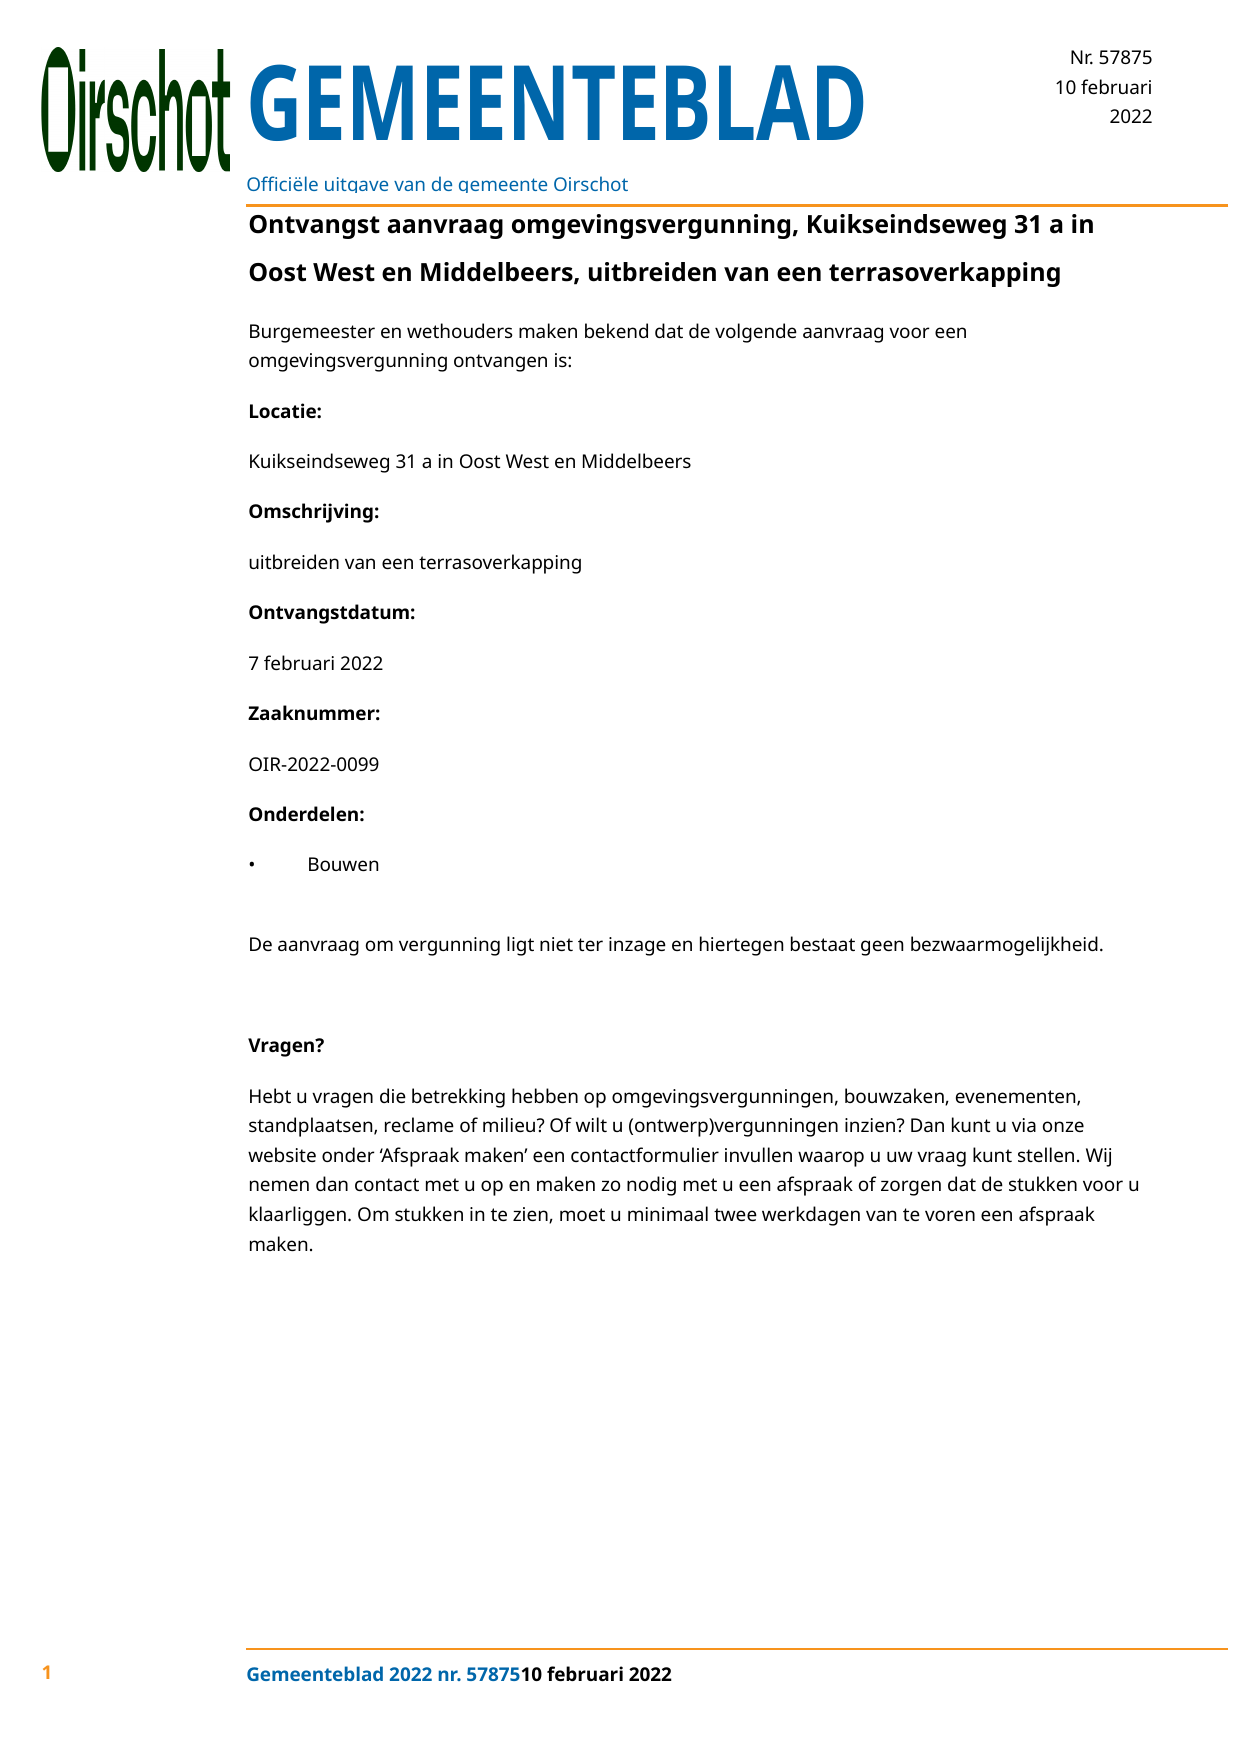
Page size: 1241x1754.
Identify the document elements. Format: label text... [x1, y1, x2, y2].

text Vragen? [248, 1032, 1152, 1058]
text Zaaknummer: [248, 700, 1152, 726]
text uitbreiden van een terrasoverkapping [248, 549, 1152, 575]
text Ontvangstdatum: [248, 599, 1152, 625]
text Locatie: [248, 398, 1152, 424]
text Onderdelen: [248, 801, 1152, 827]
picture [41, 47, 231, 172]
text De aanvraag om vergunning ligt niet ter inzage en hiertegen bestaat geen bezwaarmogelijkheid. [248, 932, 1152, 957]
list Bouwen [248, 852, 1152, 877]
text Kuikseindseweg 31 a in Oost West en Middelbeers [248, 448, 1152, 474]
text Omschrijving: [248, 499, 1152, 524]
text 7 februari 2022 [248, 650, 1152, 676]
text Ontvangst aanvraag omgevingsvergunning, Kuikseindseweg 31 a in Oost West en Middelbeers, uitbreiden van een terrasoverkapping [248, 207, 1152, 288]
text Hebt u vragen die betrekking hebben op omgevingsvergunningen, bouwzaken, evenementen, standplaatsen, reclame of milieu? Of wilt u (ontwerp)vergunningen inzien? Dan kunt u via onze website onder ‘Afspraak maken’ een contactformulier invullen waarop u uw vraag kunt stellen. Wij nemen dan contact met u op en maken zo nodig met u een afspraak of zorgen dat de stukken voor u klaarliggen. Om stukken in te zien, moet u minimaal twee werkdagen van te voren een afspraak maken. [248, 1083, 1152, 1257]
text Burgemeester en wethouders maken bekend dat de volgende aanvraag voor een omgevingsvergunning ontvangen is: [248, 318, 1152, 373]
text OIR-2022-0099 [248, 751, 1152, 777]
